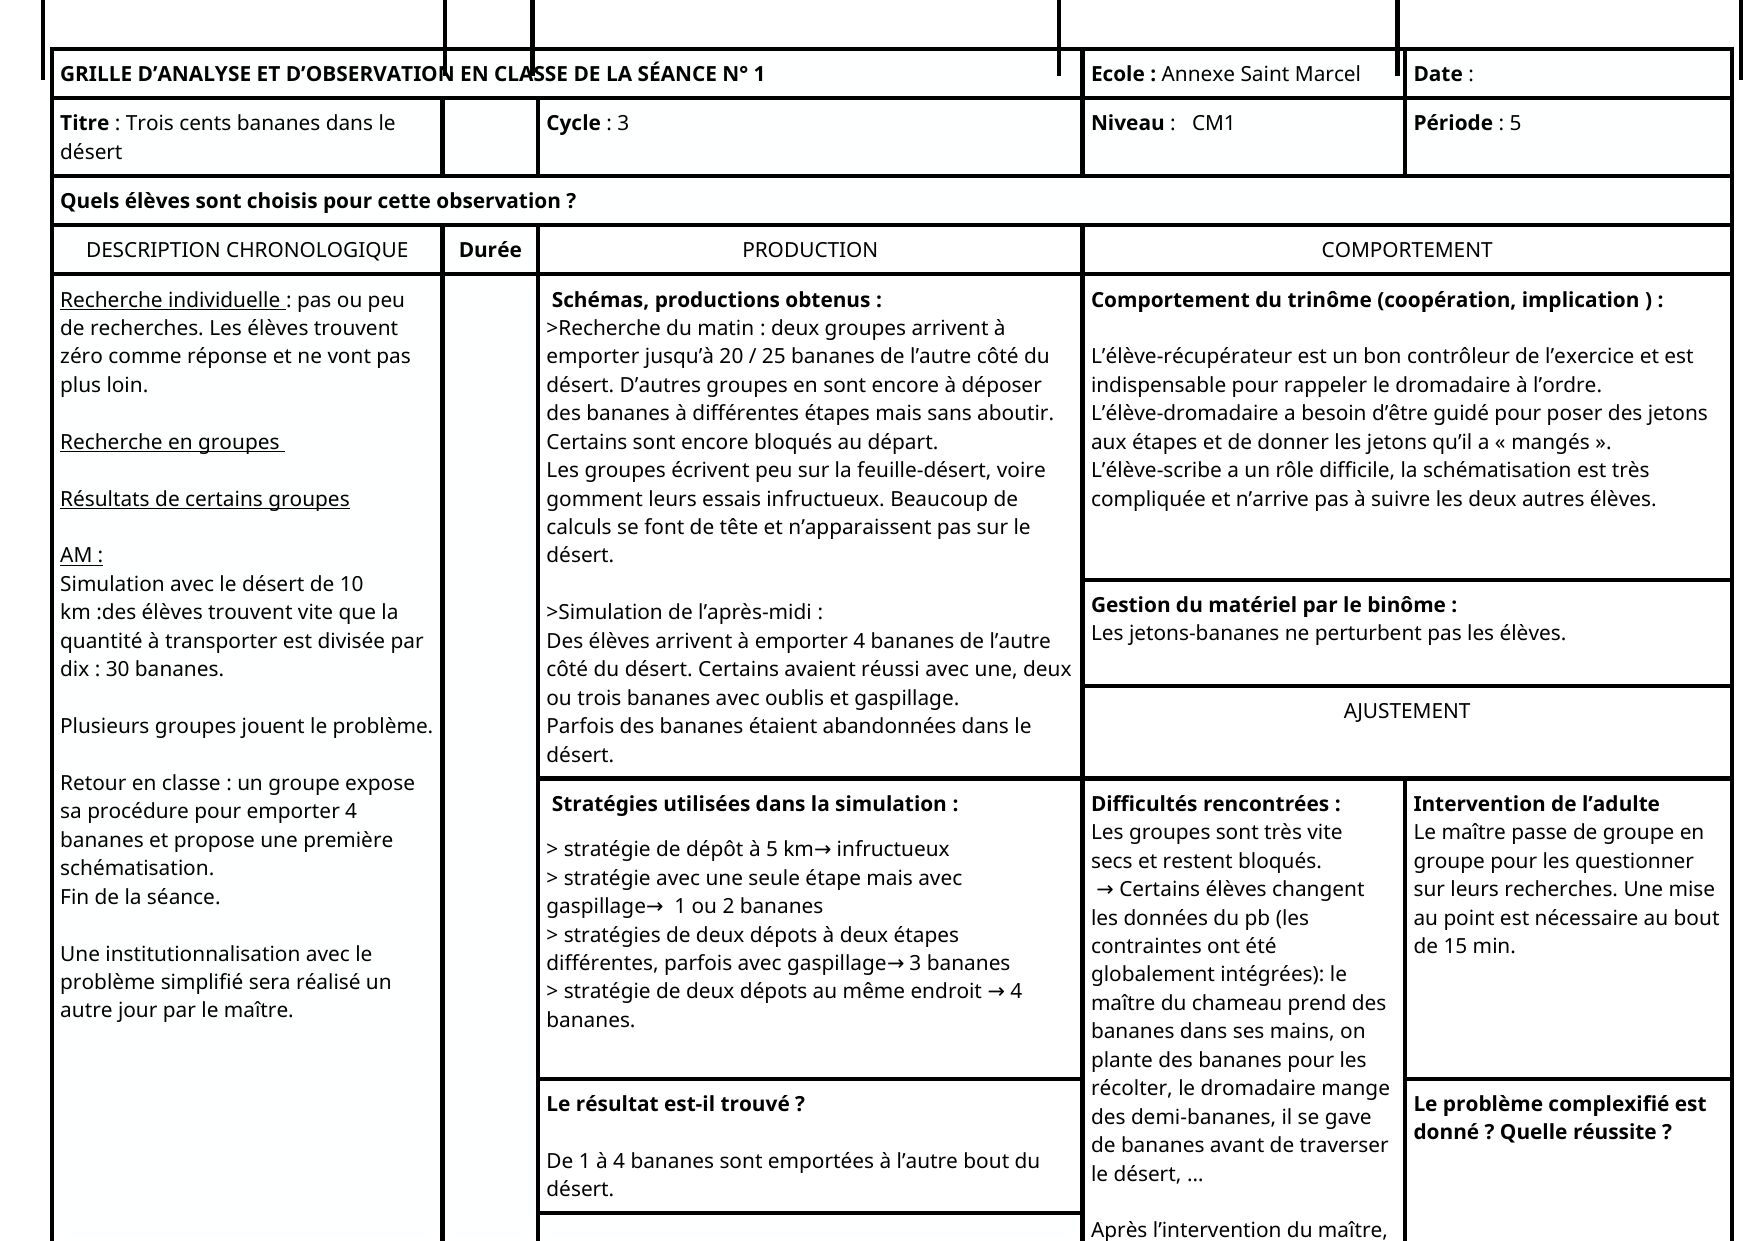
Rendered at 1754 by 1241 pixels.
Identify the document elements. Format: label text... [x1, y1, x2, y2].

table_cell [445, 276, 536, 1240]
table_cell Cycle : 3 [540, 100, 1080, 174]
table_cell Schémas, productions obtenus : >Recherche du matin : deux groupes arrivent à emporter jusqu’à 20 / 25 bananes de l’autre côté du désert. D’autres groupes en sont encore à déposer des bananes à différentes étapes mais sans aboutir. Certains sont encore bloqués au départ. Les groupes écrivent peu sur la feuille-désert, voire gomment leurs essais infructueux. Beaucoup de calculs se font de tête et n’apparaissent pas sur le désert. >Simulation de l’après-midi : Des élèves arrivent à emporter 4 bananes de l’autre côté du désert. Certains avaient réussi avec une, deux ou trois bananes avec oublis et gaspillage. Parfois des bananes étaient abandonnées dans le désert. [540, 276, 1080, 776]
table_cell Gestion du matériel par le binôme : Les jetons-bananes ne perturbent pas les élèves. [1085, 582, 1730, 683]
table_cell Le résultat est-il trouvé ? De 1 à 4 bananes sont emportées à l’autre bout du désert. [540, 1081, 1080, 1211]
table_cell Titre : Trois cents bananes dans le désert [54, 100, 440, 174]
table_cell DESCRIPTION CHRONOLOGIQUE [54, 227, 440, 272]
table_cell Intervention de l’adulte Le maître passe de groupe en groupe pour les questionner sur leurs recherches. Une mise au point est nécessaire au bout de 15 min. [1407, 781, 1730, 1077]
table_cell COMPORTEMENT [1085, 227, 1730, 272]
table_cell [540, 1215, 1080, 1240]
table_cell Stratégies utilisées dans la simulation : > stratégie de dépôt à 5 km→ infructueux > stratégie avec une seule étape mais avec gaspillage→ 1 ou 2 bananes > stratégies de deux dépots à deux étapes différentes, parfois avec gaspillage→ 3 bananes > stratégie de deux dépots au même endroit → 4 bananes. [540, 781, 1080, 1077]
table_cell Comportement du trinôme (coopération, implication ) : L’élève-récupérateur est un bon contrôleur de l’exercice et est indispensable pour rappeler le dromadaire à l’ordre. L’élève-dromadaire a besoin d’être guidé pour poser des jetons aux étapes et de donner les jetons qu’il a « mangés ». L’élève-scribe a un rôle difficile, la schématisation est très compliquée et n’arrive pas à suivre les deux autres élèves. [1085, 276, 1730, 577]
table_cell Difficultés rencontrées : Les groupes sont très vite secs et restent bloqués. → Certains élèves changent les données du pb (les contraintes ont été globalement intégrées): le maître du chameau prend des bananes dans ses mains, on plante des bananes pour les récolter, le dromadaire mange des demi-bananes, il se gave de bananes avant de traverser le désert, … Après l’intervention du maître, certains groupes commencent à prévoir des étapes dans leurs démarches. [1085, 781, 1403, 1240]
table_header Date : [1407, 51, 1730, 96]
table_cell AJUSTEMENT [1085, 688, 1730, 776]
table_cell Niveau : CM1 [1085, 100, 1403, 174]
table_cell [445, 100, 536, 174]
table_header GRILLE D’ANALYSE ET D’OBSERVATION EN CLASSE DE LA SÉANCE N° 1 [54, 51, 1080, 96]
table_cell Le problème complexifié est donné ? Quelle réussite ? [1407, 1081, 1730, 1240]
table_cell Durée [445, 227, 536, 272]
table_cell Recherche individuelle : pas ou peu de recherches. Les élèves trouvent zéro comme réponse et ne vont pas plus loin. Recherche en groupes Résultats de certains groupes AM : Simulation avec le désert de 10 km :des élèves trouvent vite que la quantité à transporter est divisée par dix : 30 bananes. Plusieurs groupes jouent le problème. Retour en classe : un groupe expose sa procédure pour emporter 4 bananes et propose une première schématisation. Fin de la séance. Une institutionnalisation avec le problème simplifié sera réalisé un autre jour par le maître. [54, 276, 440, 1240]
table_header Ecole : Annexe Saint Marcel [1085, 51, 1403, 96]
table_cell PRODUCTION [540, 227, 1080, 272]
table_cell Période : 5 [1407, 100, 1730, 174]
table_cell Quels élèves sont choisis pour cette observation ? [54, 178, 1730, 223]
